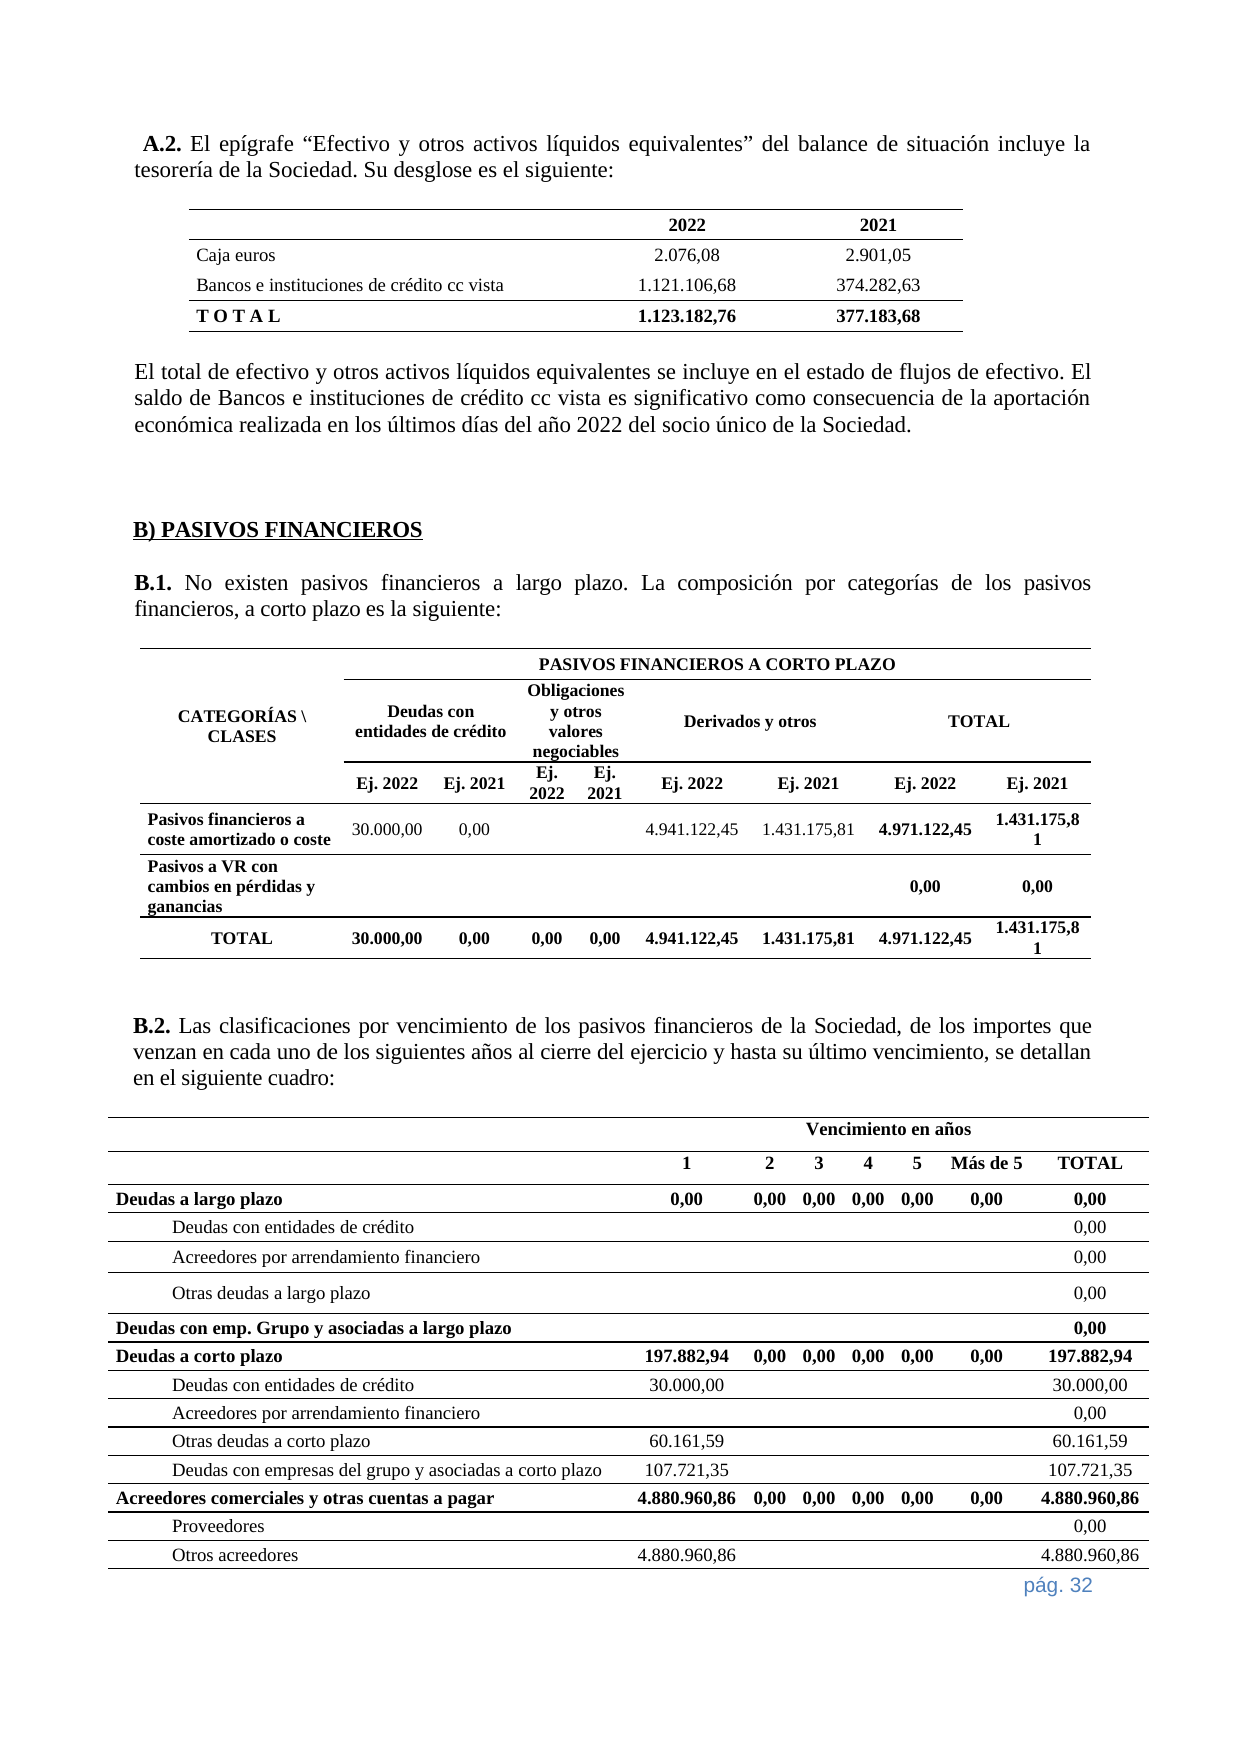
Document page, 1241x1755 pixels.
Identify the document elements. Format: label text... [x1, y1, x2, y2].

table_cell 0,00 [844, 1185, 893, 1212]
table_cell [745, 1456, 794, 1483]
table_cell [893, 1428, 942, 1455]
table_cell Deudas con emp. Grupo y asociadas a largo plazo [108, 1314, 628, 1341]
table_cell 0,00 [745, 1185, 794, 1212]
table_cell [745, 1314, 794, 1341]
text B.1. No existen pasivos financieros a largo plazo. La composición por categorías de los pasivos financieros, a corto plazo es la siguiente: [134, 569, 1093, 621]
table_cell [628, 1213, 745, 1241]
table_cell [745, 1273, 794, 1313]
table_cell 0,00 [794, 1343, 843, 1370]
table_cell 0,00 [745, 1484, 794, 1511]
text A.2. El epígrafe “Efectivo y otros activos líquidos equivalentes” del balance de situación incluye la tesorería de la Sociedad. Su desglose es el siguiente: [134, 130, 1093, 182]
table_cell [942, 1428, 1031, 1455]
table_cell Acreedores comerciales y otras cuentas a pagar [108, 1484, 628, 1511]
table_cell [628, 1399, 745, 1426]
table_cell 4.941.122,45 [634, 804, 750, 854]
table_cell [794, 1314, 843, 1341]
table_header [108, 1118, 628, 1151]
table_cell 1.121.106,68 [580, 270, 793, 300]
table_cell Bancos e instituciones de crédito cc vista [189, 270, 580, 300]
table_cell [844, 1213, 893, 1241]
table_cell Proveedores [108, 1513, 628, 1540]
table_cell [942, 1314, 1031, 1341]
table_cell Caja euros [189, 240, 580, 270]
table_cell Otras deudas a corto plazo [108, 1428, 628, 1455]
table_cell 197.882,94 [628, 1343, 745, 1370]
table_cell Ej. 2021 [431, 763, 518, 803]
table_cell [794, 1242, 843, 1272]
table_cell TOTAL [1031, 1152, 1148, 1184]
table_cell Ej. 2022 [344, 763, 431, 803]
table_cell 0,00 [794, 1484, 843, 1511]
table_cell 4.880.960,86 [628, 1484, 745, 1511]
table_cell [745, 1399, 794, 1426]
table_cell [942, 1513, 1031, 1540]
table_cell 0,00 [1031, 1314, 1148, 1341]
table_cell 4.880.960,86 [628, 1541, 745, 1568]
table_cell 0,00 [1031, 1273, 1148, 1313]
table_cell [794, 1273, 843, 1313]
table_cell 0,00 [576, 918, 634, 958]
table_cell 2 [745, 1152, 794, 1184]
table_cell 2.076,08 [580, 240, 793, 270]
table_cell [942, 1273, 1031, 1313]
table_cell Acreedores por arrendamiento financiero [108, 1399, 628, 1426]
table_header [189, 210, 580, 239]
table_cell [844, 1428, 893, 1455]
text B) PASIVOS FINANCIEROS [133, 516, 1093, 542]
table_header 2022 [580, 210, 793, 239]
table_cell [893, 1314, 942, 1341]
table_cell 60.161,59 [628, 1428, 745, 1455]
table_cell [844, 1513, 893, 1540]
table_cell [576, 804, 634, 854]
table_cell [844, 1456, 893, 1483]
table_cell Ej. 2021 [984, 763, 1091, 803]
table_cell 30.000,00 [344, 804, 431, 854]
table_cell 0,00 [794, 1185, 843, 1212]
table_cell [844, 1273, 893, 1313]
table_cell [942, 1456, 1031, 1483]
table_cell [942, 1242, 1031, 1272]
table_cell [634, 855, 750, 916]
table_cell 0,00 [628, 1185, 745, 1212]
table_cell 0,00 [431, 918, 518, 958]
table_cell [745, 1428, 794, 1455]
table_cell Ej. 2021 [750, 763, 867, 803]
table_cell 4.971.122,45 [867, 804, 984, 854]
table_cell TOTAL [867, 680, 1091, 761]
table_cell 30.000,00 [628, 1371, 745, 1398]
table_cell TOTAL [140, 918, 343, 958]
table_cell [794, 1371, 843, 1398]
table_cell Pasivos financieros a coste amortizado o coste [140, 804, 343, 854]
table_cell 197.882,94 [1031, 1343, 1148, 1370]
table_cell 0,00 [1031, 1213, 1148, 1241]
table_cell Obligaciones y otros valores negociables [518, 680, 634, 761]
table_cell 30.000,00 [344, 918, 431, 958]
table_cell 30.000,00 [1031, 1371, 1148, 1398]
table_cell [893, 1273, 942, 1313]
table_cell Deudas con entidades de crédito [344, 680, 518, 761]
table_cell 4.880.960,86 [1031, 1484, 1148, 1511]
table_cell Deudas con entidades de crédito [108, 1371, 628, 1398]
table_cell [794, 1456, 843, 1483]
table_cell 0,00 [1031, 1513, 1148, 1540]
table_cell [942, 1541, 1031, 1568]
table_cell 0,00 [984, 855, 1091, 916]
table_cell 0,00 [867, 855, 984, 916]
table_cell [794, 1513, 843, 1540]
table_cell 60.161,59 [1031, 1428, 1148, 1455]
table_cell 1 [628, 1152, 745, 1184]
table_cell 0,00 [1031, 1185, 1148, 1212]
table_cell Ej. 2022 [518, 763, 576, 803]
table_cell T O T A L [189, 301, 580, 331]
table_cell 1.431.175,81 [984, 918, 1091, 958]
table_cell 4.880.960,86 [1031, 1541, 1148, 1568]
table_cell [431, 855, 518, 916]
table_cell Ej. 2022 [634, 763, 750, 803]
table_cell 4.971.122,45 [867, 918, 984, 958]
table_cell 0,00 [844, 1343, 893, 1370]
table_cell [794, 1213, 843, 1241]
table_header 2021 [794, 210, 963, 239]
table_cell Deudas a largo plazo [108, 1185, 628, 1212]
table_cell 107.721,35 [1031, 1456, 1148, 1483]
table_cell [745, 1513, 794, 1540]
table_cell [628, 1513, 745, 1540]
table_cell Deudas con entidades de crédito [108, 1213, 628, 1241]
table_cell [576, 855, 634, 916]
table_header Vencimiento en años [628, 1118, 1148, 1151]
table_cell Más de 5 [942, 1152, 1031, 1184]
table_cell [344, 855, 431, 916]
table_cell 1.123.182,76 [580, 301, 793, 331]
table_cell 0,00 [844, 1484, 893, 1511]
table_cell [844, 1242, 893, 1272]
table_cell [844, 1314, 893, 1341]
table_cell [942, 1399, 1031, 1426]
table_cell Ej. 2021 [576, 763, 634, 803]
table_cell 1.431.175,81 [750, 804, 867, 854]
table_cell 0,00 [893, 1185, 942, 1212]
table_cell [108, 1152, 628, 1184]
table_cell Deudas a corto plazo [108, 1343, 628, 1370]
table_cell 107.721,35 [628, 1456, 745, 1483]
table_cell [794, 1399, 843, 1426]
table_cell [893, 1399, 942, 1426]
table_cell 0,00 [942, 1484, 1031, 1511]
table_cell Acreedores por arrendamiento financiero [108, 1242, 628, 1272]
table_cell [893, 1541, 942, 1568]
table_cell [628, 1242, 745, 1272]
table_cell [844, 1371, 893, 1398]
table_cell 0,00 [942, 1185, 1031, 1212]
table_cell 5 [893, 1152, 942, 1184]
text B.2. Las clasificaciones por vencimiento de los pasivos financieros de la Sociedad, de los importes que venzan en cada uno de los siguientes años al cierre del ejercicio y hasta su último vencimiento, se detallan en el siguiente cuadro: [133, 1012, 1093, 1091]
table_cell Pasivos a VR con cambios en pérdidas y ganancias [140, 855, 343, 916]
table_cell Deudas con empresas del grupo y asociadas a corto plazo [108, 1456, 628, 1483]
table_cell 1.431.175,81 [750, 918, 867, 958]
table_cell 0,00 [1031, 1242, 1148, 1272]
table_cell Ej. 2022 [867, 763, 984, 803]
table_cell 0,00 [893, 1484, 942, 1511]
table_cell 374.282,63 [794, 270, 963, 300]
text El total de efectivo y otros activos líquidos equivalentes se incluye en el estado de flujos de efectivo. El saldo de Bancos e instituciones de crédito cc vista es significativo como consecuencia de la aportación económica realizada en los últimos días del año 2022 del socio único de la Sociedad. [134, 358, 1093, 437]
table_cell 0,00 [518, 918, 576, 958]
table_cell 0,00 [942, 1343, 1031, 1370]
table_cell [893, 1371, 942, 1398]
table_cell 4.941.122,45 [634, 918, 750, 958]
table_cell [750, 855, 867, 916]
table_cell [942, 1213, 1031, 1241]
table_cell [745, 1213, 794, 1241]
table_header CATEGORÍAS \ CLASES [140, 649, 343, 803]
table_cell 2.901,05 [794, 240, 963, 270]
table_cell Derivados y otros [634, 680, 867, 761]
table_cell [628, 1314, 745, 1341]
table_cell [518, 804, 576, 854]
table_cell [794, 1428, 843, 1455]
table_cell [745, 1371, 794, 1398]
table_cell 0,00 [431, 804, 518, 854]
table_cell [893, 1213, 942, 1241]
table_header PASIVOS FINANCIEROS A CORTO PLAZO [344, 649, 1091, 679]
table_cell [844, 1541, 893, 1568]
table_cell [844, 1399, 893, 1426]
table_cell 4 [844, 1152, 893, 1184]
table_cell [745, 1242, 794, 1272]
table_cell 0,00 [893, 1343, 942, 1370]
table_cell 0,00 [1031, 1399, 1148, 1426]
table_cell [893, 1513, 942, 1540]
table_cell 377.183,68 [794, 301, 963, 331]
table_cell [794, 1541, 843, 1568]
table_cell [893, 1456, 942, 1483]
table_cell [628, 1273, 745, 1313]
table_cell Otros acreedores [108, 1541, 628, 1568]
table_cell Otras deudas a largo plazo [108, 1273, 628, 1313]
table_cell 0,00 [745, 1343, 794, 1370]
table_cell [893, 1242, 942, 1272]
table_cell [518, 855, 576, 916]
table_cell [745, 1541, 794, 1568]
table_cell [942, 1371, 1031, 1398]
table_cell 3 [794, 1152, 843, 1184]
table_cell 1.431.175,81 [984, 804, 1091, 854]
